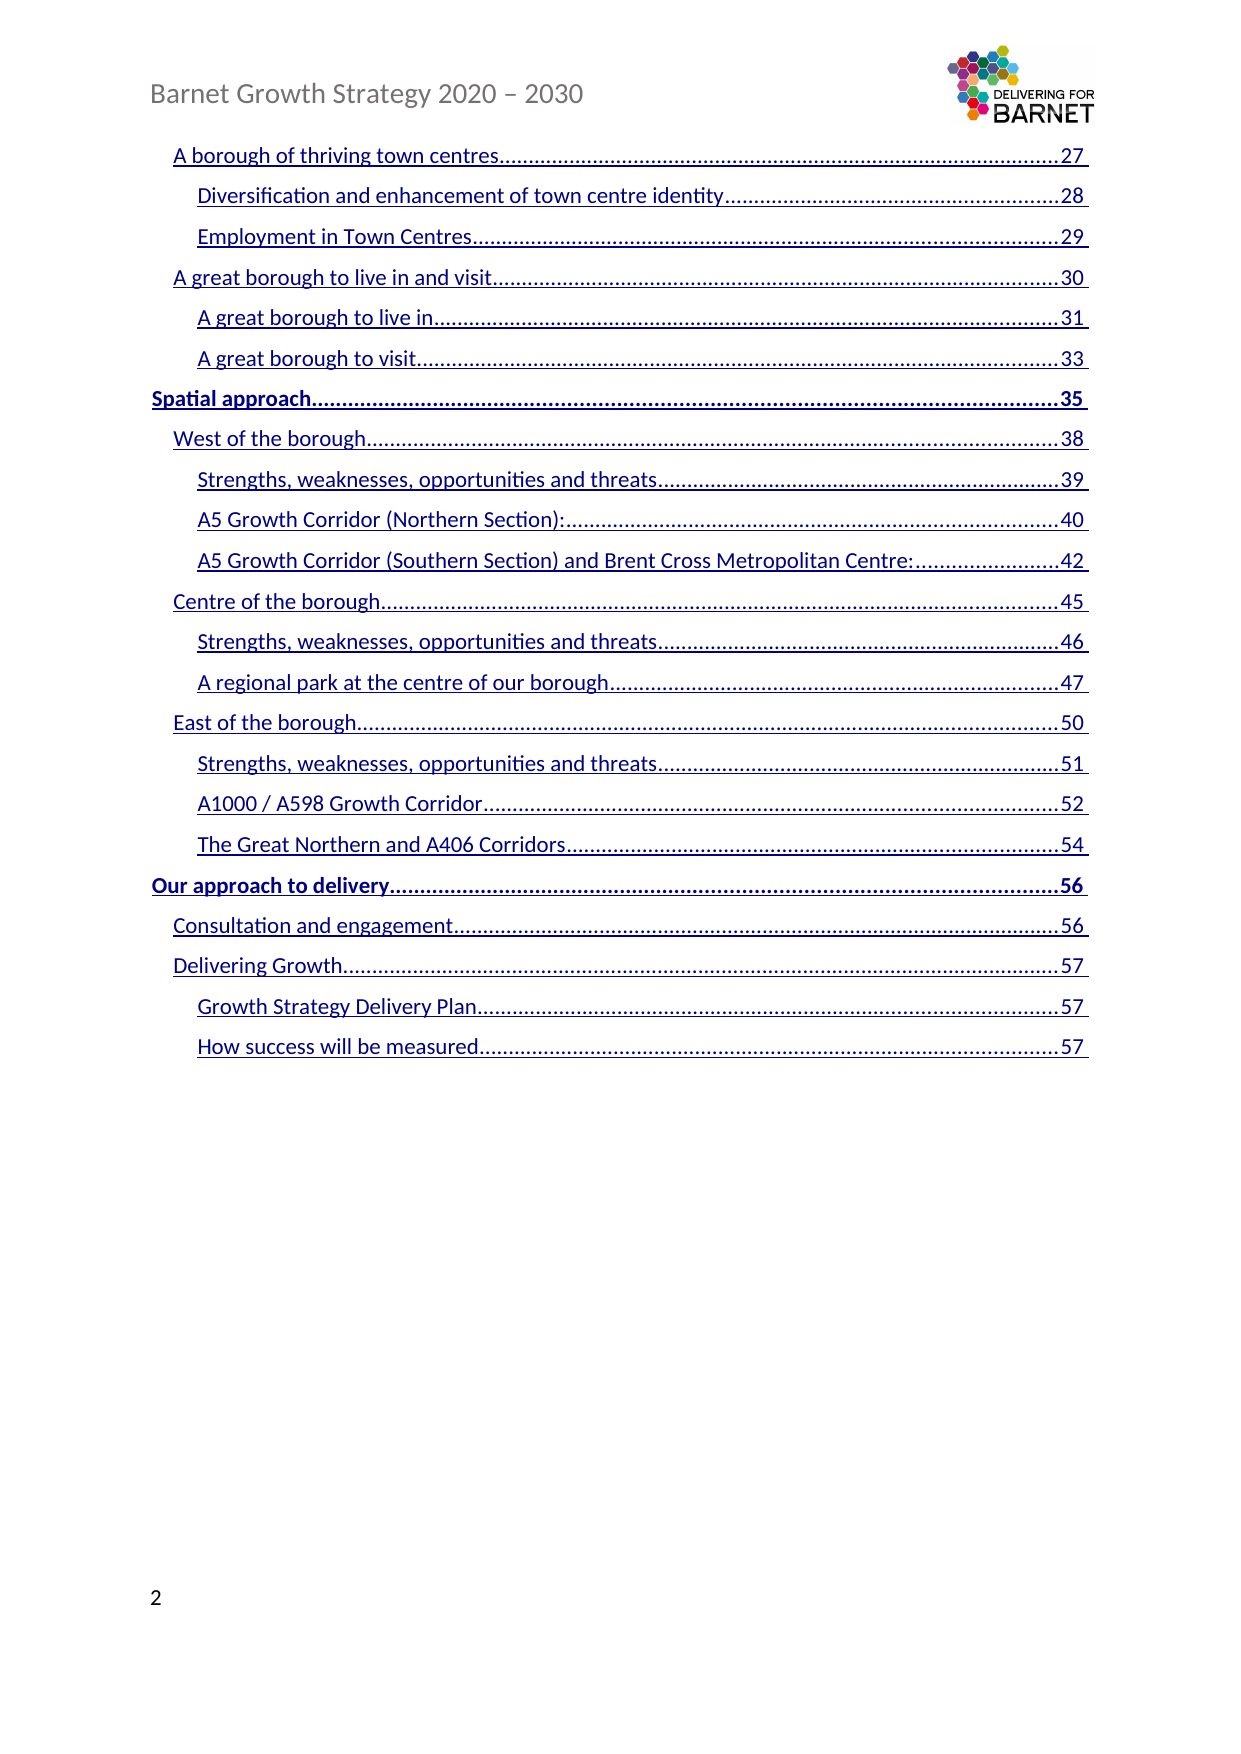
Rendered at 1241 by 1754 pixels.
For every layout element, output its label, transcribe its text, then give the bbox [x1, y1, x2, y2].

text Strengths, weaknesses, opportunities and threats 46 [197, 627, 1089, 651]
text A borough of thriving town centres 27 [173, 141, 1089, 165]
text A5 Growth Corridor (Southern Section) and Brent Cross Metropolitan Centre: 42 [197, 546, 1089, 570]
text Consultation and engagement 56 [173, 911, 1089, 935]
text How success will be measured 57 [197, 1032, 1089, 1057]
text Strengths, weaknesses, opportunities and threats 51 [197, 749, 1089, 773]
text East of the borough 50 [173, 708, 1089, 733]
text Centre of the borough 45 [173, 587, 1089, 611]
text A great borough to live in and visit 30 [173, 263, 1089, 287]
text Strengths, weaknesses, opportunities and threats 39 [197, 465, 1089, 489]
text A great borough to live in 31 [197, 303, 1089, 327]
text A1000 / A598 Growth Corridor 52 [197, 789, 1089, 814]
text Spatial approach 35 [152, 384, 1088, 408]
text Diversification and enhancement of town centre identity 28 [197, 181, 1089, 206]
text A great borough to visit 33 [197, 344, 1089, 368]
text A regional park at the centre of our borough 47 [197, 668, 1089, 692]
text A5 Growth Corridor (Northern Section): 40 [197, 506, 1089, 530]
text West of the borough 38 [173, 424, 1089, 449]
text The Great Northern and A406 Corridors 54 [197, 830, 1089, 854]
text Delivering Growth 57 [173, 951, 1089, 976]
text Employment in Town Centres 29 [197, 222, 1089, 246]
text Growth Strategy Delivery Plan 57 [197, 992, 1089, 1016]
text Our approach to delivery 56 [152, 871, 1088, 895]
